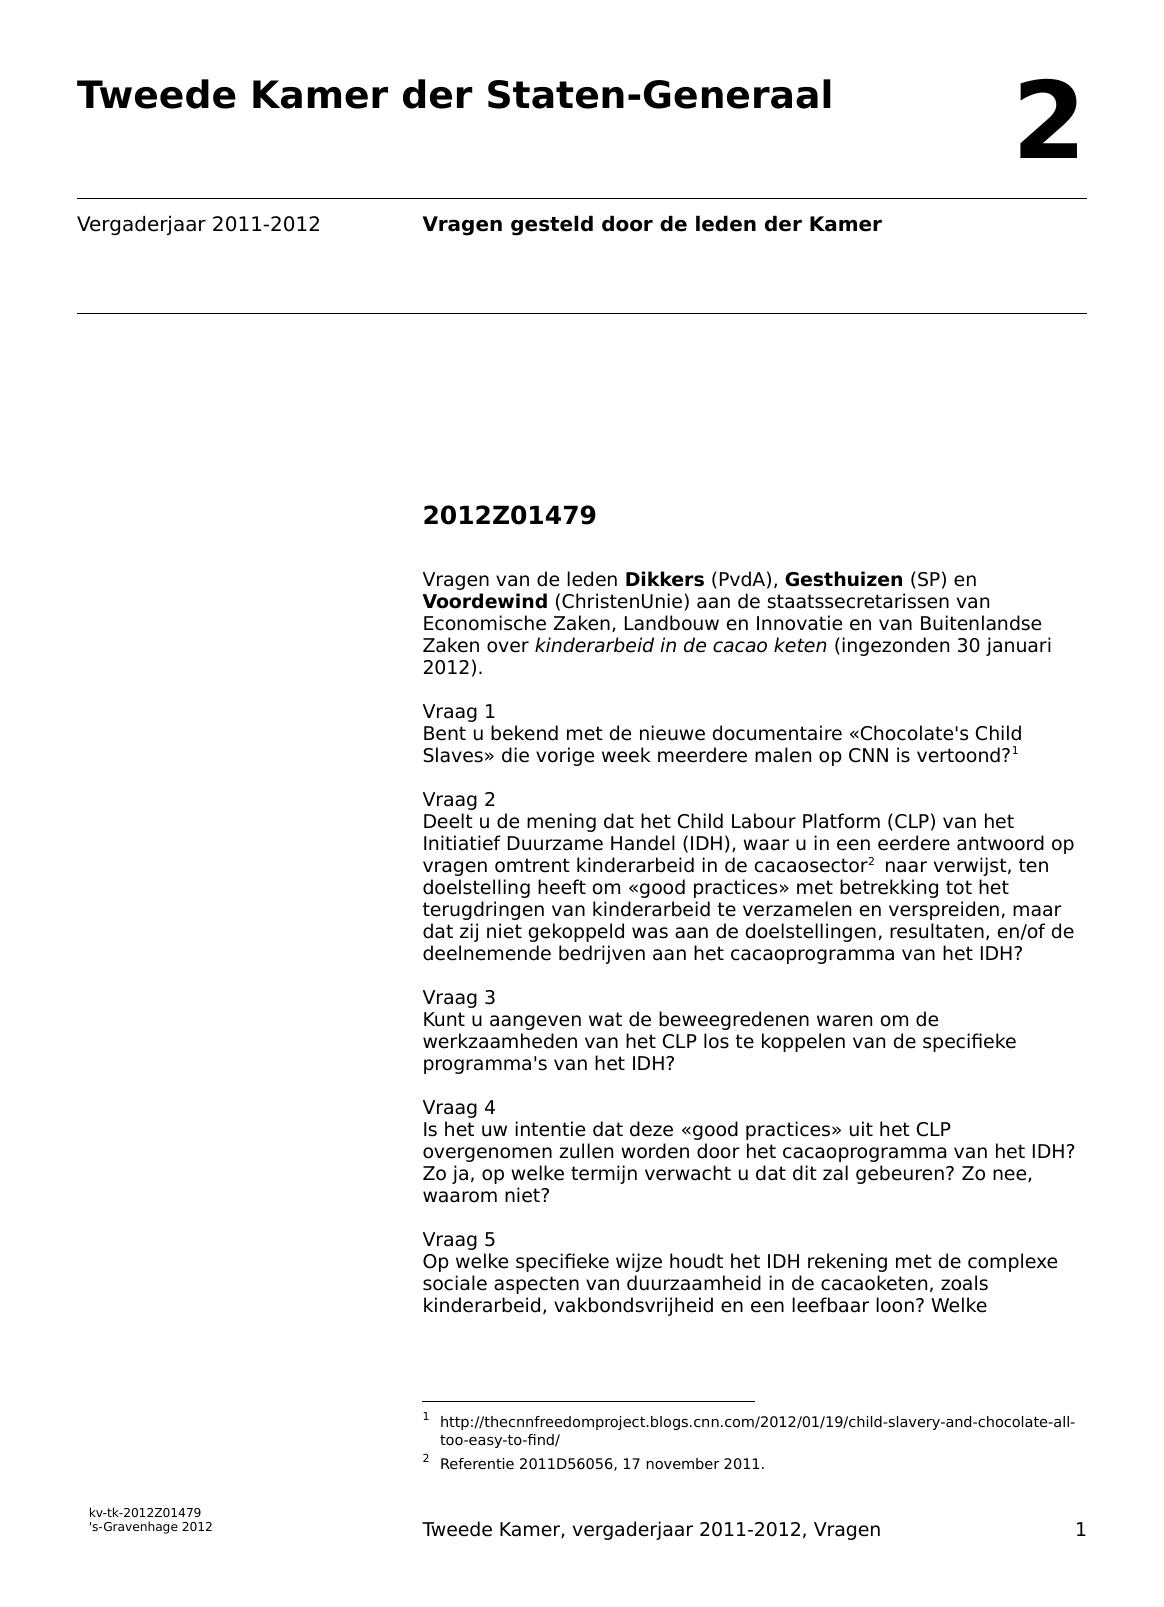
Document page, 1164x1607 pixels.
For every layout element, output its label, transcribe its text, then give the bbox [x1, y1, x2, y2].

text http://thecnnfreedomproject.blogs.cnn.com/2012/01/19/child-slavery-and-chocolate-all-too-easy-to-find/ [422, 1410, 1087, 1449]
table_cell Vergaderjaar 2011-2012 [77, 199, 422, 313]
text Bent u bekend met de nieuwe documentaire «Chocolate's Child Slaves» die vorige week meerdere malen op CNN is vertoond? [422, 723, 1087, 767]
table_cell Vragen gesteld door de leden der Kamer [422, 199, 1087, 313]
text Vraag 1 [422, 701, 1087, 723]
text Vraag 3 [422, 987, 1087, 1009]
text 2012Z01479 [422, 501, 1087, 531]
text kv-tk-2012Z01479 [88, 1506, 323, 1520]
text Vraag 2 [422, 789, 1087, 811]
text Vraag 4 [422, 1097, 1087, 1119]
table_header 2 [886, 59, 1087, 198]
table_header Tweede Kamer der Staten-Generaal [77, 59, 886, 198]
text 's-Gravenhage 2012 [88, 1520, 323, 1534]
text Op welke specifieke wijze houdt het IDH rekening met de complexe sociale aspecten van duurzaamheid in de cacaoketen, zoals kinderarbeid, vakbondsvrijheid en een leefbaar loon? Welke [422, 1251, 1087, 1317]
text Kunt u aangeven wat de beweegredenen waren om de werkzaamheden van het CLP los te koppelen van de specifieke programma's van het IDH? [422, 1009, 1087, 1075]
text Is het uw intentie dat deze «good practices» uit het CLP overgenomen zullen worden door het cacaoprogramma van het IDH? Zo ja, op welke termijn verwacht u dat dit zal gebeuren? Zo nee, waarom niet? [422, 1119, 1087, 1207]
text Referentie 2011D56056, 17 november 2011. [422, 1452, 1087, 1474]
text Deelt u de mening dat het Child Labour Platform (CLP) van het Initiatief Duurzame Handel (IDH), waar u in een eerdere antwoord op vragen omtrent kinderarbeid in de cacaosector naar verwijst, ten doelstelling heeft om «good practices» met betrekking tot het terugdringen van kinderarbeid te verzamelen en verspreiden, maar dat zij niet gekoppeld was aan de doelstellingen, resultaten, en/of de deelnemende bedrijven aan het cacaoprogramma van het IDH? [422, 811, 1087, 965]
text Vragen van de leden Dikkers (PvdA), Gesthuizen (SP) en Voordewind (ChristenUnie) aan de staatssecretarissen van Economische Zaken, Landbouw en Innovatie en van Buitenlandse Zaken over kinderarbeid in de cacao keten (ingezonden 30 januari 2012). [422, 569, 1087, 679]
text Vraag 5 [422, 1229, 1087, 1251]
